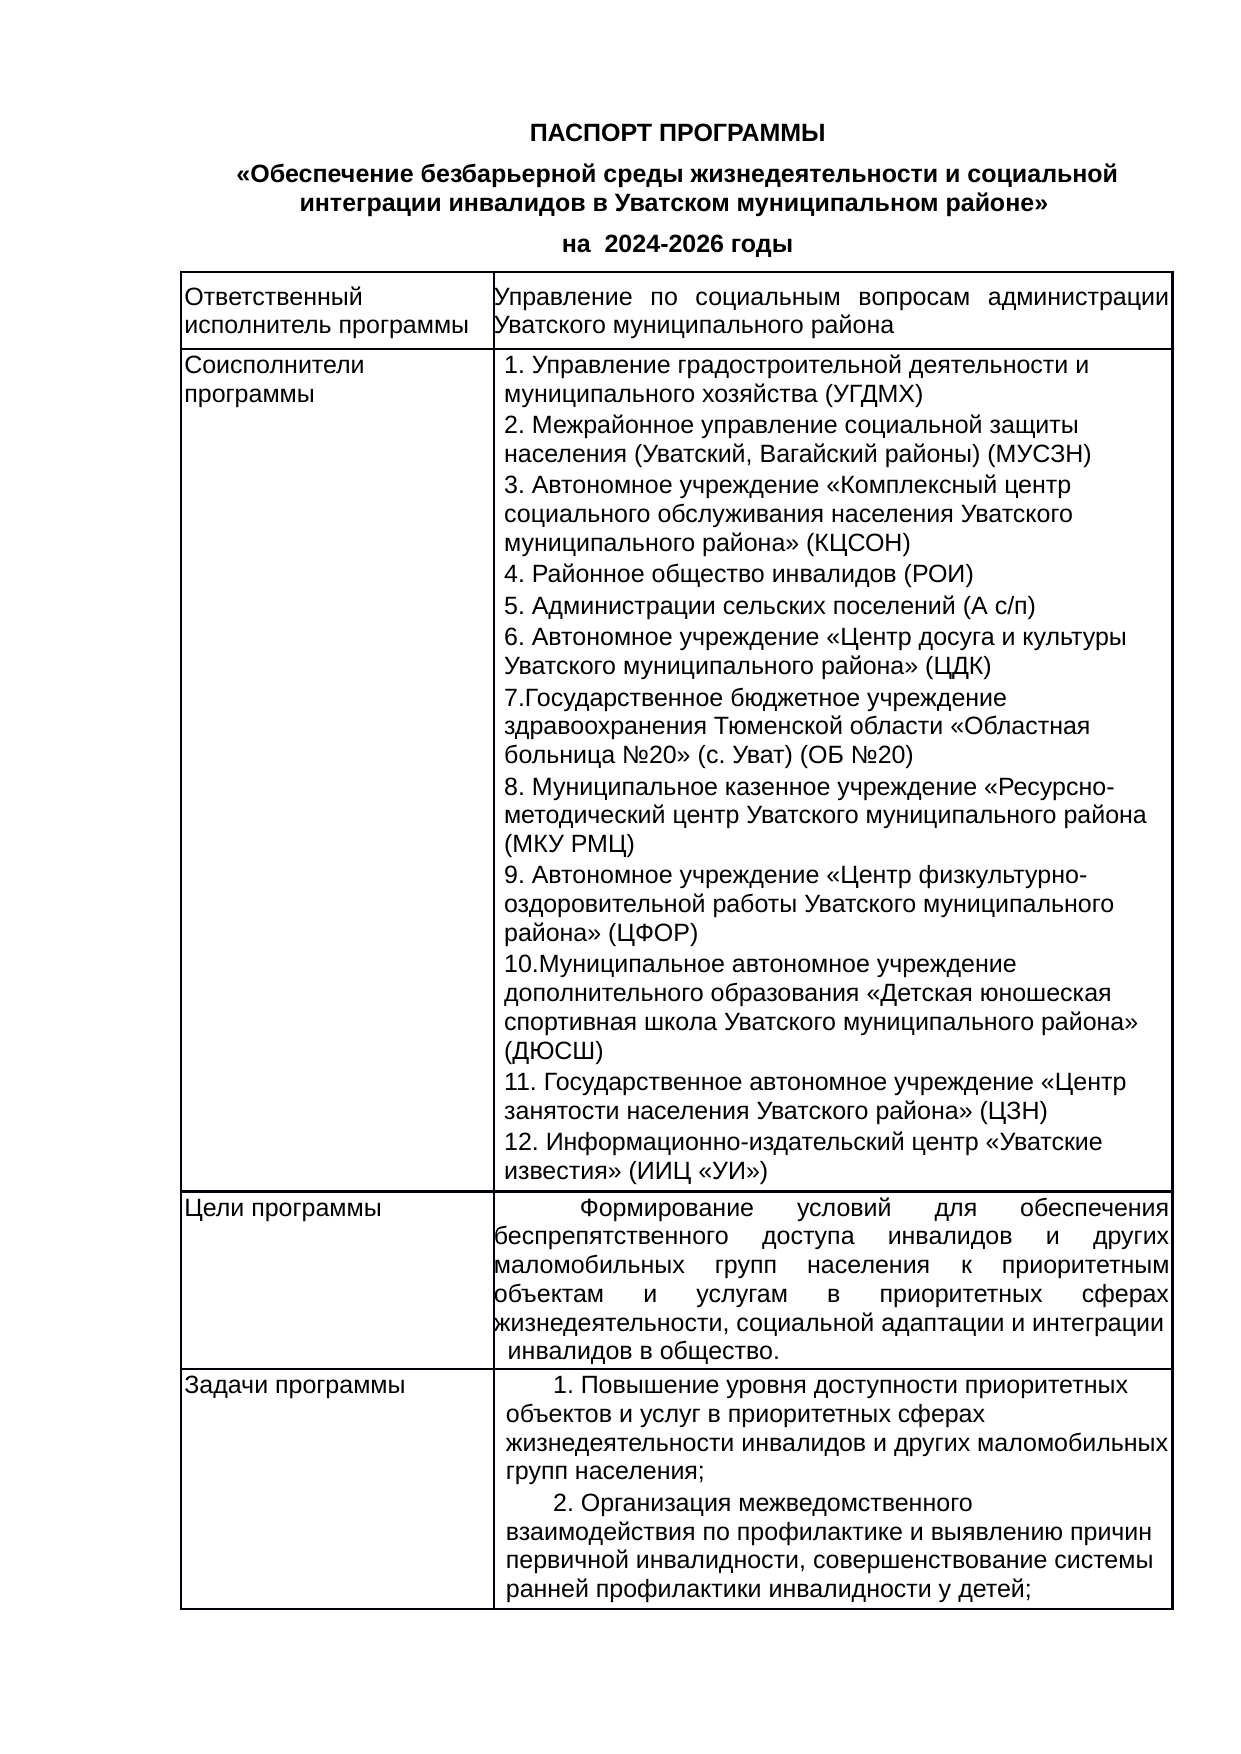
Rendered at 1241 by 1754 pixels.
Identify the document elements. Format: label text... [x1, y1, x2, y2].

table_cell Цели программы [182, 1193, 493, 1368]
table_cell Соисполнители программы [182, 350, 493, 1190]
table_cell Формирование условий для обеспечения беспрепятственного доступа инвалидов и других маломобильных групп населения к приоритетным объектам и услугам в приоритетных сферах жизнедеятельности, социальной адаптации и интеграции инвалидов в общество. [495, 1193, 1171, 1368]
table_cell 1. Повышение уровня доступности приоритетных объектов и услуг в приоритетных сферах жизнедеятельности инвалидов и других маломобильных групп населения; 2. Организация межведомственного взаимодействия по профилактике и выявлению причин первичной инвалидности, совершенствование системы ранней профилактики инвалидности у детей; [495, 1370, 1171, 1608]
text на 2024-2026 годы [181, 229, 1174, 258]
table_header Управление по социальным вопросам администрации Уватского муниципального района [495, 273, 1171, 348]
text ПАСПОРТ ПРОГРАММЫ [181, 118, 1174, 147]
text «Обеспечение безбарьерной среды жизнедеятельности и социальной интеграции инвалидов в Уватском муниципальном районе» [181, 159, 1174, 217]
table_cell 1. Управление градостроительной деятельности и муниципального хозяйства (УГДМХ) 2. Межрайонное управление социальной защиты населения (Уватский, Вагайский районы) (МУСЗН) 3. Автономное учреждение «Комплексный центр социального обслуживания населения Уватского муниципального района» (КЦСОН) 4. Районное общество инвалидов (РОИ) 5. Администрации сельских поселений (А с/п) 6. Автономное учреждение «Центр досуга и культуры Уватского муниципального района» (ЦДК) 7.Государственное бюджетное учреждение здравоохранения Тюменской области «Областная больница №20» (с. Уват) (ОБ №20) 8. Муниципальное казенное учреждение «Ресурсно-методический центр Уватского муниципального района (МКУ РМЦ) 9. Автономное учреждение «Центр физкультурно-оздоровительной работы Уватского муниципального района» (ЦФОР) 10.Муниципальное автономное учреждение дополнительного образования «Детская юношеская спортивная школа Уватского муниципального района» (ДЮСШ) 11. Государственное автономное учреждение «Центр занятости населения Уватского района» (ЦЗН) 12. Информационно-издательский центр «Уватские известия» (ИИЦ «УИ») [495, 350, 1171, 1190]
table_cell Задачи программы [182, 1370, 493, 1608]
table_header Ответственный исполнитель программы [182, 273, 493, 348]
